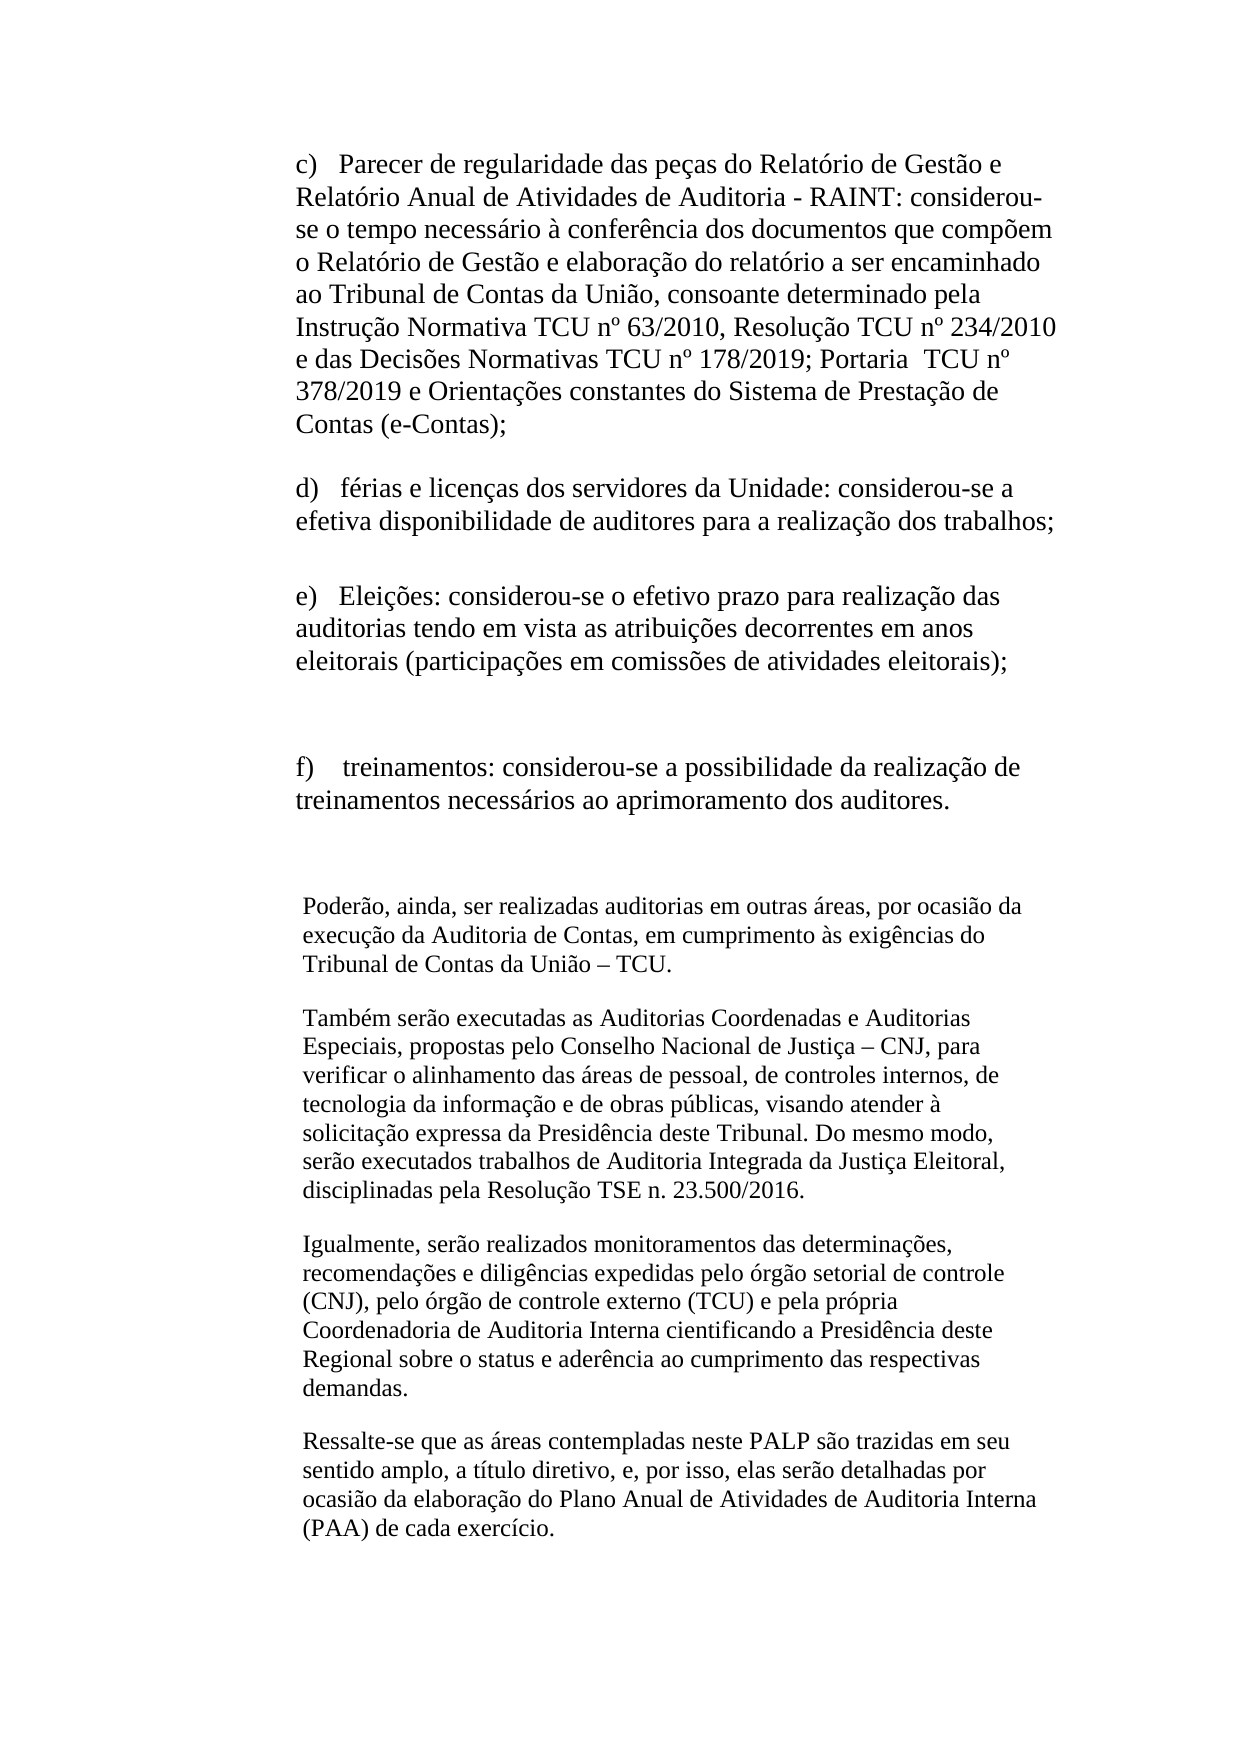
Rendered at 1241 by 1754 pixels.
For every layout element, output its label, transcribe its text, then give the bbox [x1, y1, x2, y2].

text e) Eleições: considerou-se o efetivo prazo para realização das auditorias tendo em vista as atribuições decorrentes em anos eleitorais (participações em comissões de atividades eleitorais); [295, 579, 1063, 676]
text Poderão, ainda, ser realizadas auditorias em outras áreas, por ocasião da execução da Auditoria de Contas, em cumprimento às exigências do Tribunal de Contas da União – TCU. [302, 891, 1051, 978]
text Também serão executadas as Auditorias Coordenadas e Auditorias Especiais, propostas pelo Conselho Nacional de Justiça – CNJ, para verificar o alinhamento das áreas de pessoal, de controles internos, de tecnologia da informação e de obras públicas, visando atender à solicitação expressa da Presidência deste Tribunal. Do mesmo modo, serão executados trabalhos de Auditoria Integrada da Justiça Eleitoral, disciplinadas pela Resolução TSE n. 23.500/2016. [302, 1003, 1051, 1204]
text f) treinamentos: considerou-se a possibilidade da realização de treinamentos necessários ao aprimoramento dos auditores. [295, 750, 1063, 815]
text d) férias e licenças dos servidores da Unidade: considerou-se a efetiva disponibilidade de auditores para a realização dos trabalhos; [295, 472, 1063, 536]
text c) Parecer de regularidade das peças do Relatório de Gestão e Relatório Anual de Atividades de Auditoria - RAINT: considerou-se o tempo necessário à conferência dos documentos que compõem o Relatório de Gestão e elaboração do relatório a ser encaminhado ao Tribunal de Contas da União, consoante determinado pela Instrução Normativa TCU nº 63/2010, Resolução TCU nº 234/2010 e das Decisões Normativas TCU nº 178/2019; Portaria TCU nº 378/2019 e Orientações constantes do Sistema de Prestação de Contas (e-Contas); [295, 148, 1063, 439]
text Ressalte-se que as áreas contempladas neste PALP são trazidas em seu sentido amplo, a título diretivo, e, por isso, elas serão detalhadas por ocasião da elaboração do Plano Anual de Atividades de Auditoria Interna (PAA) de cada exercício. [302, 1426, 1051, 1541]
text Igualmente, serão realizados monitoramentos das determinações, recomendações e diligências expedidas pelo órgão setorial de controle (CNJ), pelo órgão de controle externo (TCU) e pela própria Coordenadoria de Auditoria Interna cientificando a Presidência deste Regional sobre o status e aderência ao cumprimento das respectivas demandas. [302, 1229, 1051, 1401]
